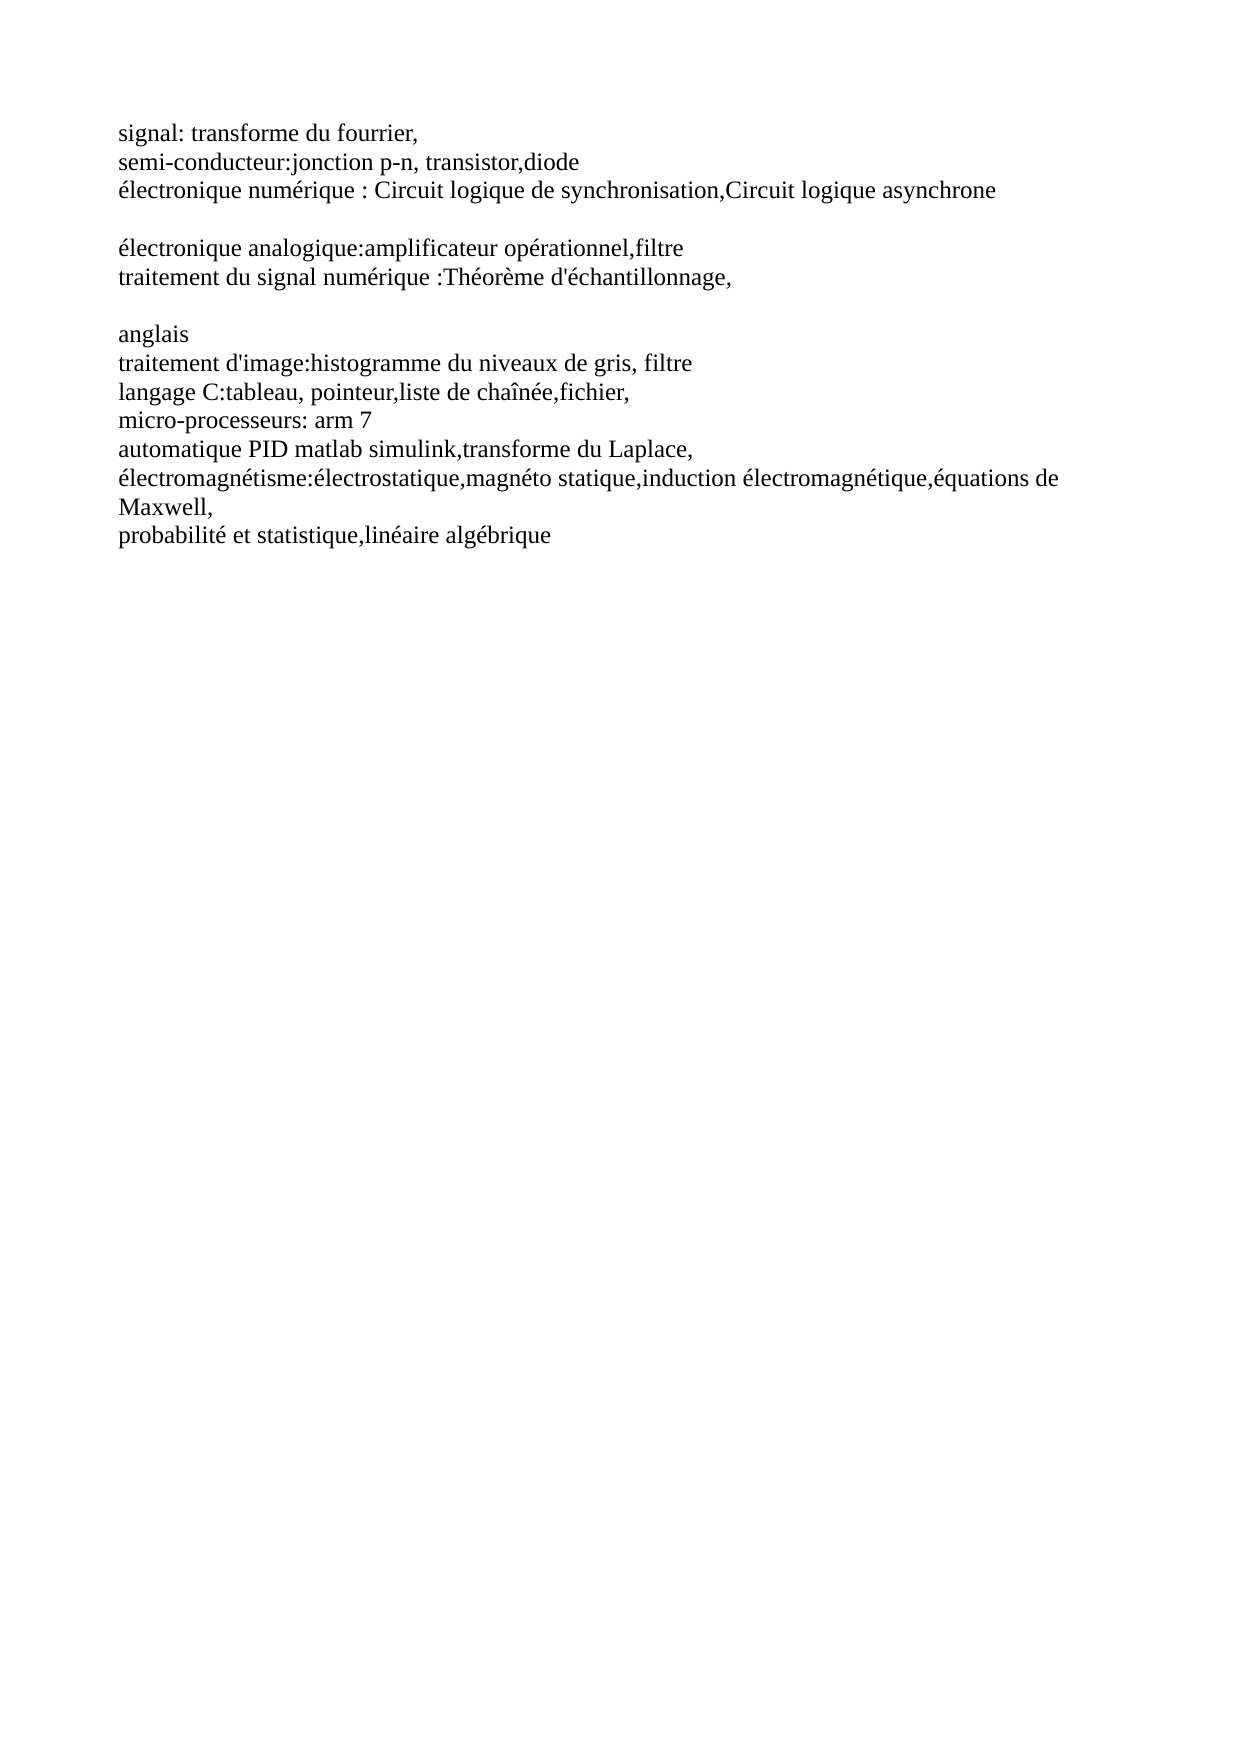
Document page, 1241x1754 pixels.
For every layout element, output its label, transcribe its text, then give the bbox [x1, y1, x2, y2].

text signal: transforme du fourrier, [118, 118, 1122, 147]
text probabilité et statistique,linéaire algébrique [118, 521, 1122, 549]
text semi-conducteur:jonction p-n, transistor,diode [118, 147, 1122, 176]
text traitement du signal numérique :Théorème d'échantillonnage, [118, 262, 1122, 291]
text langage C:tableau, pointeur,liste de chaînée,fichier, [118, 377, 1122, 406]
text automatique PID matlab simulink,transforme du Laplace, [118, 434, 1122, 463]
text anglais [118, 319, 1122, 348]
text électromagnétisme:électrostatique,magnéto statique,induction électromagnétique,équations de Maxwell, [118, 463, 1122, 521]
text micro-processeurs: arm 7 [118, 406, 1122, 434]
text électronique analogique:amplificateur opérationnel,filtre [118, 233, 1122, 262]
text traitement d'image:histogramme du niveaux de gris, filtre [118, 348, 1122, 377]
text électronique numérique : Circuit logique de synchronisation,Circuit logique asynchrone [118, 176, 1122, 204]
